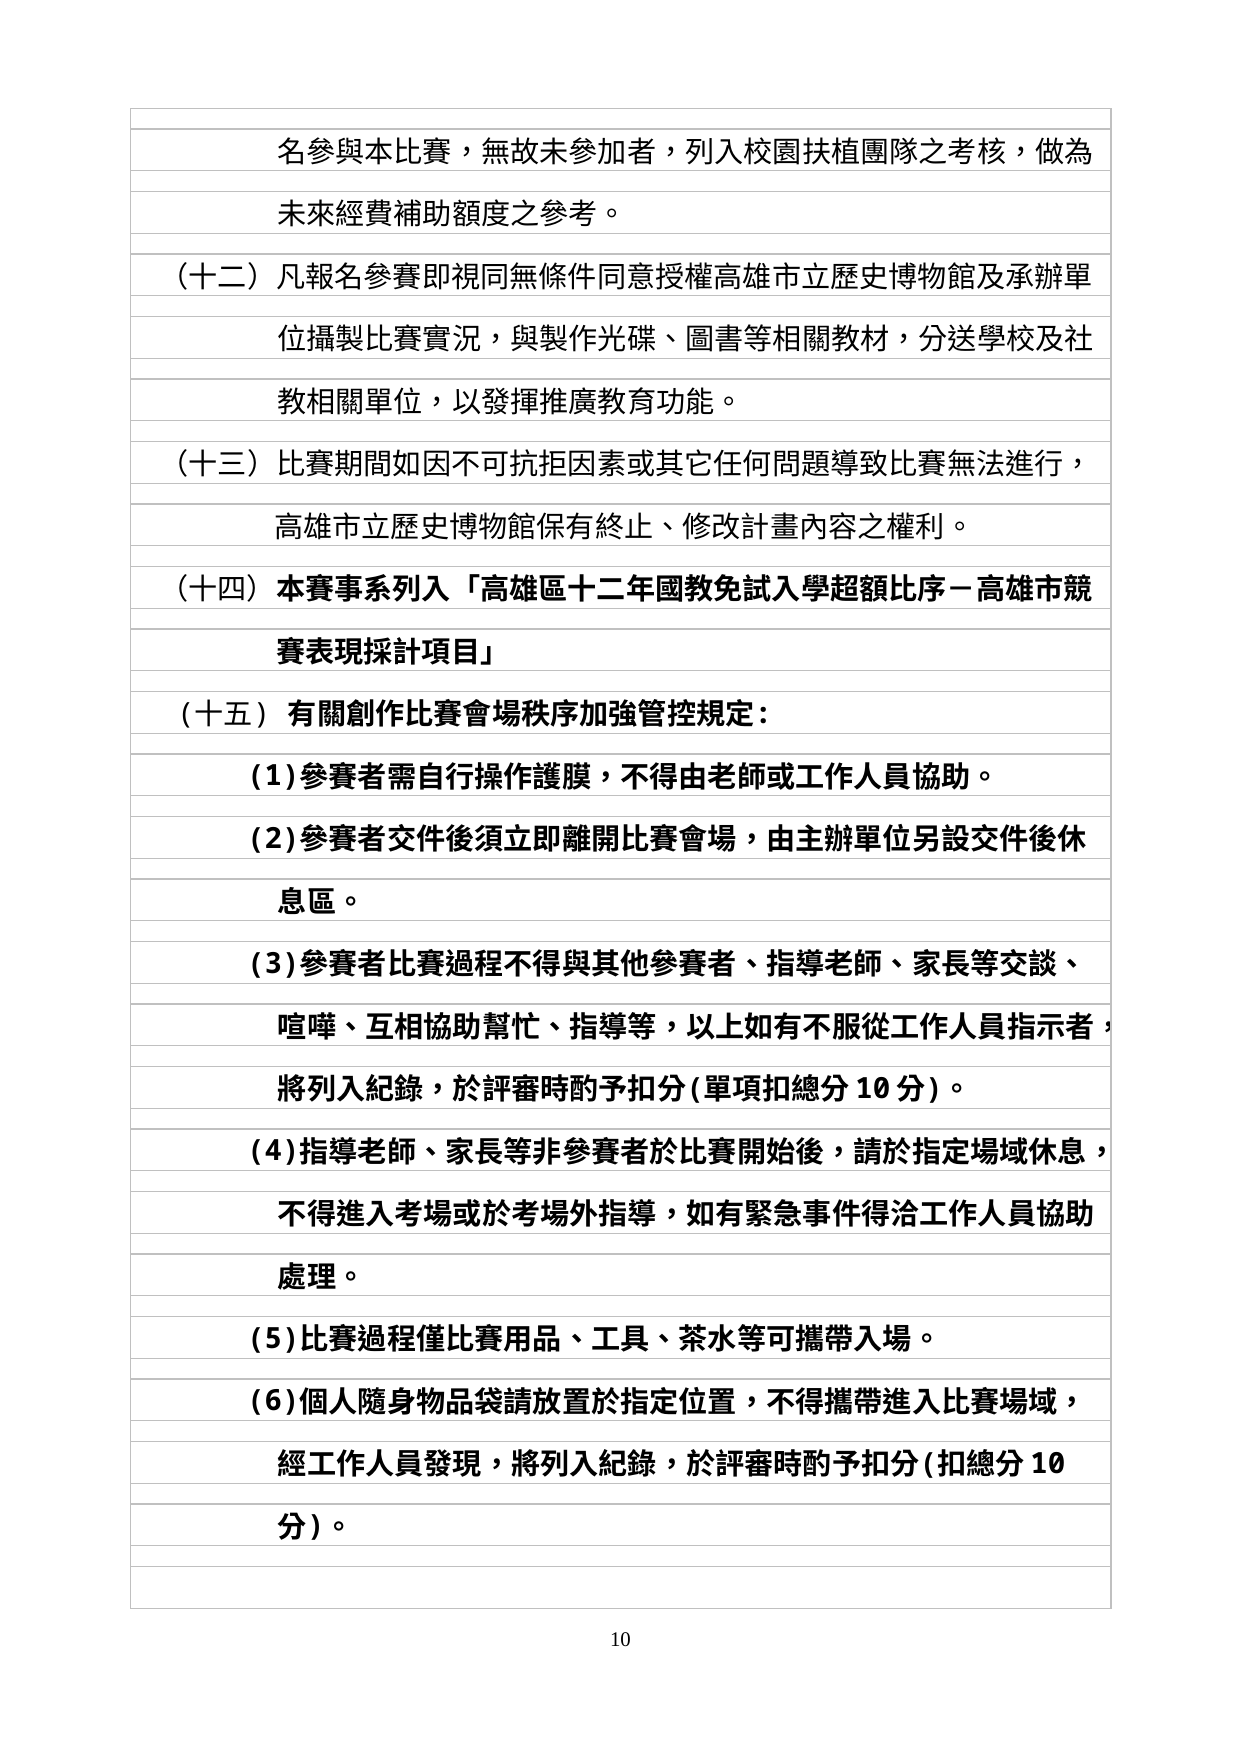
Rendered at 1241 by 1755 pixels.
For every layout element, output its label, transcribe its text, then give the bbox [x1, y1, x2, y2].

text [159, 1296, 1110, 1316]
text (3)參賽者比賽過程不得與其他參賽者、指導老師、家長等交談、喧嘩、互相協助幫忙、指導等，以上如有不服從工作人員指示者，將列入紀錄，於評審時酌予扣分(單項扣總分10分)。 [159, 921, 1110, 941]
text 經工作人員發現，將列入紀錄，於評審時酌予扣分(扣總分10 [159, 1442, 1110, 1483]
text 位攝製比賽實況，與製作光碟、圖書等相關教材，分送學校及社 [159, 317, 1110, 358]
text [159, 234, 1110, 253]
text 高雄市立歷史博物館保有終止、修改計畫內容之權利。 [259, 505, 1110, 545]
text 分)。 [159, 1505, 1110, 1545]
text [159, 171, 1110, 191]
text (5)比賽過程僅比賽用品、工具、茶水等可攜帶入場。 [159, 1317, 1110, 1358]
text (6)個人隨身物品袋請放置於指定位置，不得攜帶進入比賽場域， [159, 1380, 1110, 1420]
text （十四）本賽事系列入「高雄區十二年國教免試入學超額比序－高雄市競 [131, 567, 1110, 608]
text [159, 1359, 1110, 1378]
text (3)參賽者比賽過程不得與其他參賽者、指導老師、家長等交談、喧嘩、互相協助幫忙、指導等，以上如有不服從工作人員指示者，將列入紀錄，於評審時酌予扣分(單項扣總分10分)。 [159, 942, 1110, 983]
text [159, 734, 1110, 753]
text [159, 1484, 1110, 1503]
text 名參與本比賽，無故未參加者，列入校園扶植團隊之考核，做為 [159, 130, 1110, 170]
text [159, 859, 1110, 878]
text (3)參賽者比賽過程不得與其他參賽者、指導老師、家長等交談、喧嘩、互相協助幫忙、指導等，以上如有不服從工作人員指示者，將列入紀錄，於評審時酌予扣分(單項扣總分10分)。 [159, 1046, 1110, 1066]
text (4)指導老師、家長等非參賽者於比賽開始後，請於指定場域休息，不得進入考場或於考場外指導，如有緊急事件得洽工作人員協助處理。 [159, 1171, 1110, 1191]
text (3)參賽者比賽過程不得與其他參賽者、指導老師、家長等交談、喧嘩、互相協助幫忙、指導等，以上如有不服從工作人員指示者，將列入紀錄，於評審時酌予扣分(單項扣總分10分)。 [159, 984, 1110, 1003]
text (4)指導老師、家長等非參賽者於比賽開始後，請於指定場域休息，不得進入考場或於考場外指導，如有緊急事件得洽工作人員協助處理。 [159, 1109, 1110, 1128]
text [159, 671, 1110, 691]
text （十三）比賽期間如因不可抗拒因素或其它任何問題導致比賽無法進行， [159, 442, 1110, 483]
text (2)參賽者交件後須立即離開比賽會場，由主辦單位另設交件後休 [159, 817, 1110, 858]
text [159, 359, 1110, 378]
text [131, 609, 1110, 628]
text 未來經費補助額度之參考。 [159, 192, 1110, 233]
text [159, 109, 1110, 128]
text (3)參賽者比賽過程不得與其他參賽者、指導老師、家長等交談、喧嘩、互相協助幫忙、指導等，以上如有不服從工作人員指示者，將列入紀錄，於評審時酌予扣分(單項扣總分10分)。 [159, 1005, 1110, 1045]
text (4)指導老師、家長等非參賽者於比賽開始後，請於指定場域休息，不得進入考場或於考場外指導，如有緊急事件得洽工作人員協助處理。 [159, 1130, 1110, 1170]
text （十二）凡報名參賽即視同無條件同意授權高雄市立歷史博物館及承辦單 [159, 255, 1110, 295]
text (4)指導老師、家長等非參賽者於比賽開始後，請於指定場域休息，不得進入考場或於考場外指導，如有緊急事件得洽工作人員協助處理。 [159, 1192, 1110, 1233]
text [159, 1421, 1110, 1441]
text (4)指導老師、家長等非參賽者於比賽開始後，請於指定場域休息，不得進入考場或於考場外指導，如有緊急事件得洽工作人員協助處理。 [159, 1255, 1110, 1295]
text (十五) 有關創作比賽會場秩序加強管控規定: [159, 692, 1110, 733]
text [159, 796, 1110, 816]
text (1)參賽者需自行操作護膜，不得由老師或工作人員協助。 [159, 755, 1110, 795]
text [159, 421, 1110, 441]
text 教相關單位，以發揮推廣教育功能。 [159, 380, 1110, 420]
text 息區。 [159, 880, 1110, 920]
text (3)參賽者比賽過程不得與其他參賽者、指導老師、家長等交談、喧嘩、互相協助幫忙、指導等，以上如有不服從工作人員指示者，將列入紀錄，於評審時酌予扣分(單項扣總分10分)。 [159, 1067, 1110, 1108]
text 賽表現採計項目」 [131, 630, 1110, 670]
text [159, 296, 1110, 316]
text (4)指導老師、家長等非參賽者於比賽開始後，請於指定場域休息，不得進入考場或於考場外指導，如有緊急事件得洽工作人員協助處理。 [159, 1234, 1110, 1253]
text [259, 484, 1110, 503]
text [131, 546, 1110, 566]
